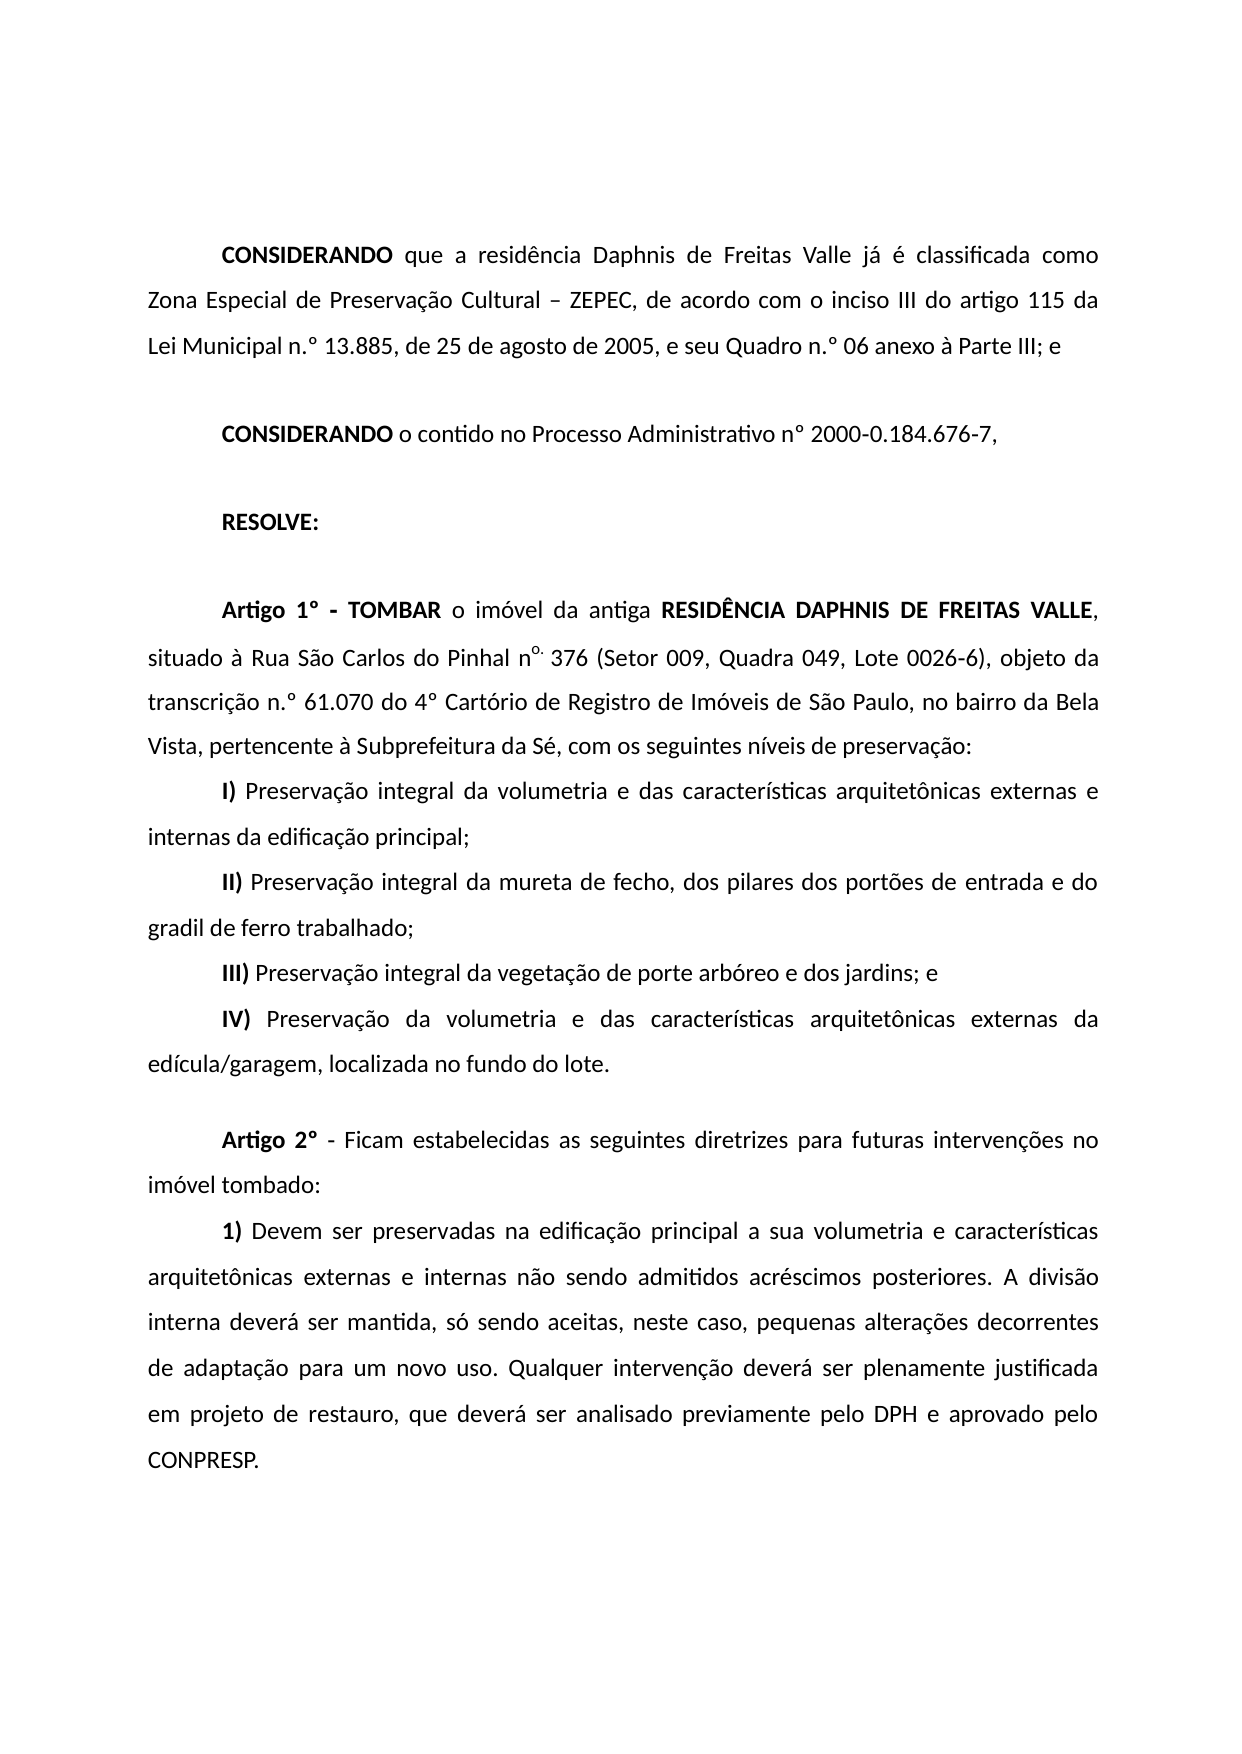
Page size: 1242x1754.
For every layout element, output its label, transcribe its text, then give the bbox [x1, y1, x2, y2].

text IV) Preservação da volumetria e das características arquitetônicas externas da edícula/garagem, localizada no fundo do lote. [148, 1003, 1099, 1079]
text I) Preservação integral da volumetria e das características arquitetônicas externas e internas da edificação principal; [148, 775, 1099, 851]
text Artigo 2º ‐ Ficam estabelecidas as seguintes diretrizes para futuras intervenções no imóvel tombado: [148, 1124, 1099, 1200]
text CONSIDERANDO que a residência Daphnis de Freitas Valle já é classificada como Zona Especial de Preservação Cultural – ZEPEC, de acordo com o inciso III do artigo 115 da Lei Municipal n.º 13.885, de 25 de agosto de 2005, e seu Quadro n.º 06 anexo à Parte III; e [148, 239, 1099, 360]
text III) Preservação integral da vegetação de porte arbóreo e dos jardins; e [222, 957, 1106, 988]
text Artigo 1º ‐ TOMBAR o imóvel da antiga RESIDÊNCIA DAPHNIS DE FREITAS VALLE, situado à Rua São Carlos do Pinhal no. 376 (Setor 009, Quadra 049, Lote 0026‐6), objeto da transcrição n.º 61.070 do 4º Cartório de Registro de Imóveis de São Paulo, no bairro da Bela Vista, pertencente à Subprefeitura da Sé, com os seguintes níveis de preservação: [148, 594, 1099, 760]
text CONSIDERANDO o contido no Processo Administrativo nº 2000‐0.184.676‐7, [222, 418, 1106, 449]
text 1) Devem ser preservadas na edificação principal a sua volumetria e características arquitetônicas externas e internas não sendo admitidos acréscimos posteriores. A divisão interna deverá ser mantida, só sendo aceitas, neste caso, pequenas alterações decorrentes de adaptação para um novo uso. Qualquer intervenção deverá ser plenamente justificada em projeto de restauro, que deverá ser analisado previamente pelo DPH e aprovado pelo CONPRESP. [148, 1215, 1099, 1474]
text II) Preservação integral da mureta de fecho, dos pilares dos portões de entrada e do gradil de ferro trabalhado; [148, 866, 1099, 942]
text RESOLVE: [222, 506, 1106, 537]
